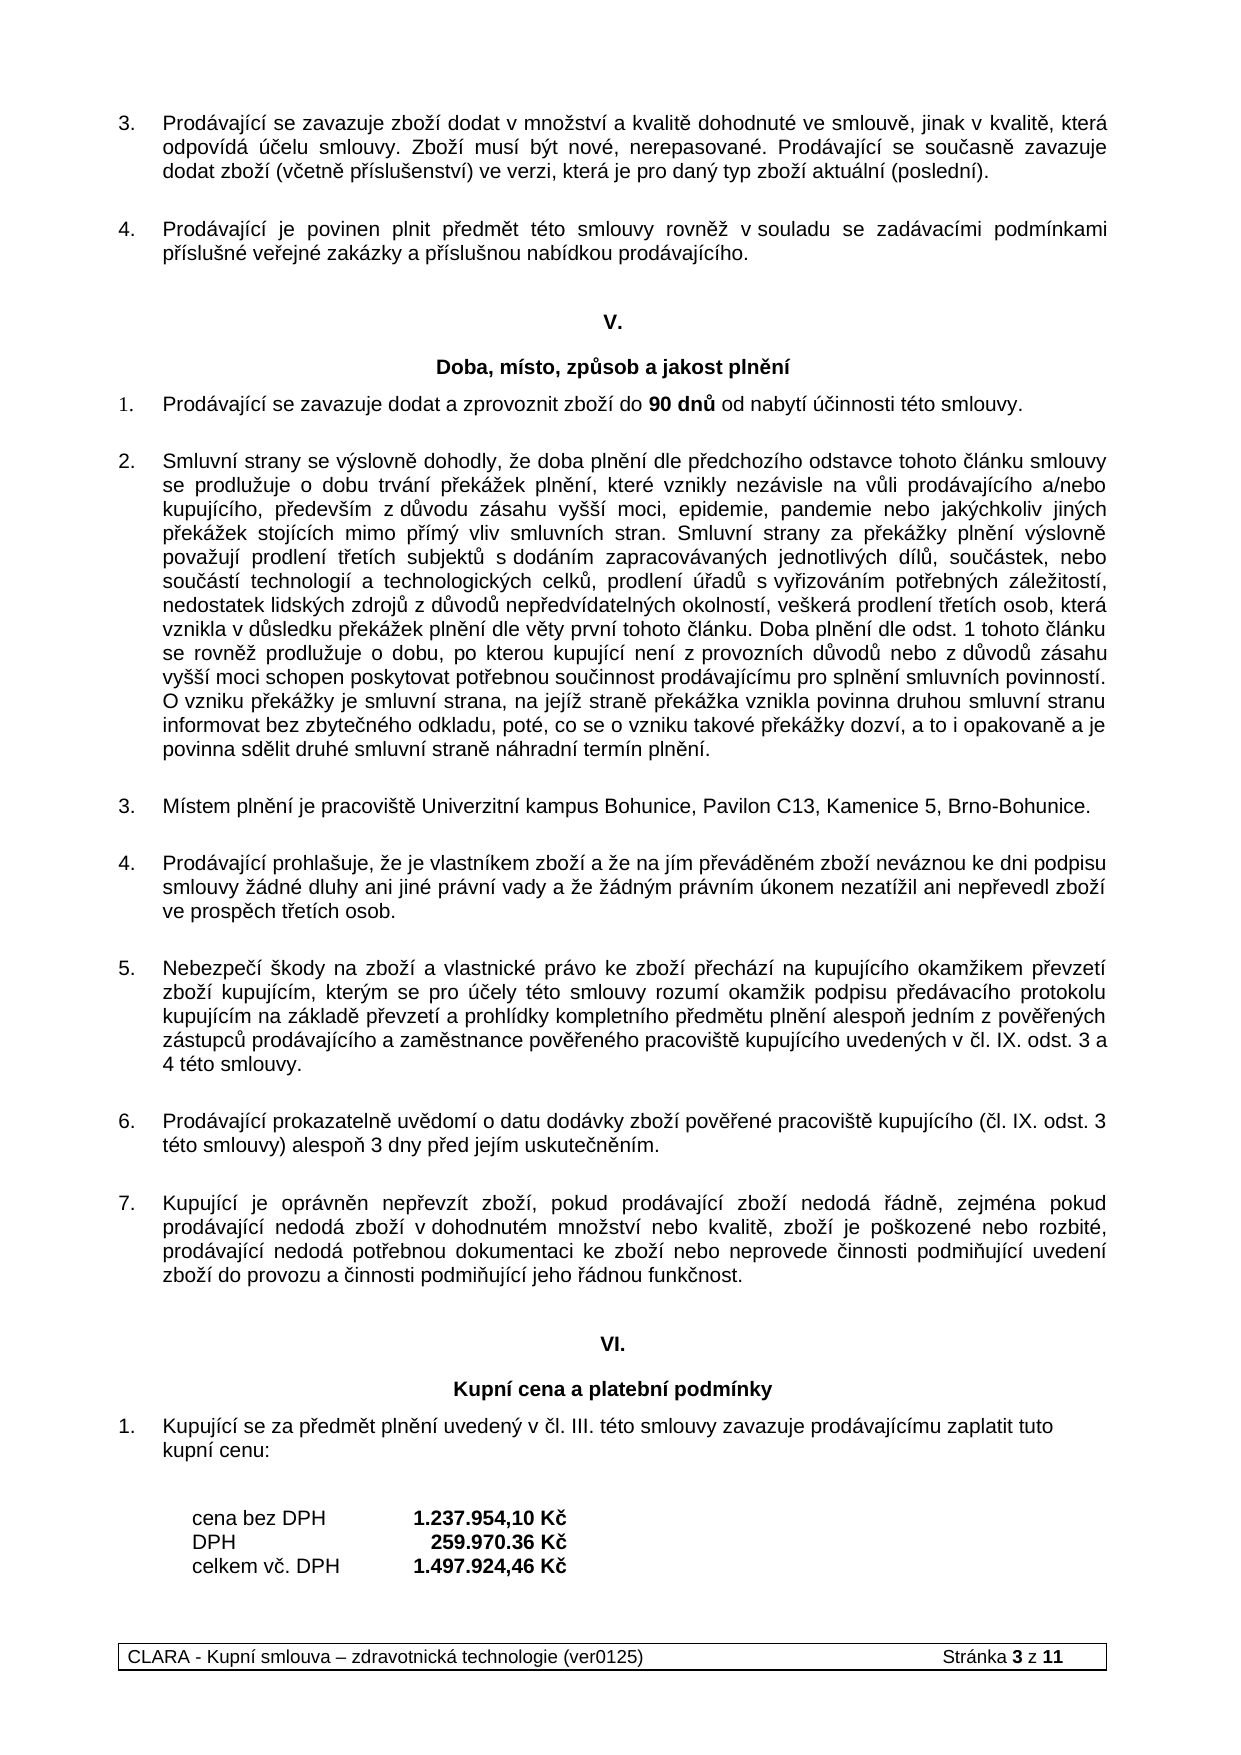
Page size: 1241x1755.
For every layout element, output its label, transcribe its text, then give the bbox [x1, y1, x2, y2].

text celkem vč. DPH 1.497.924,46 Kč [192, 1554, 1107, 1578]
list Místem plnění je pracoviště Univerzitní kampus Bohunice, Pavilon C13, Kamenice 5, Brno-Bohunice. [118, 794, 1107, 818]
list Prodávající prohlašuje, že je vlastníkem zboží a že na jím převáděném zboží neváznou ke dni podpisu smlouvy žádné dluhy ani jiné právní vady a že žádným právním úkonem nezatížil ani nepřevedl zboží ve prospěch třetích osob. [118, 851, 1107, 923]
list Smluvní strany se výslovně dohodly, že doba plnění dle předchozího odstavce tohoto článku smlouvy se prodlužuje o dobu trvání překážek plnění, které vznikly nezávisle na vůli prodávajícího a/nebo kupujícího, především z důvodu zásahu vyšší moci, epidemie, pandemie nebo jakýchkoliv jiných překážek stojících mimo přímý vliv smluvních stran. Smluvní strany za překážky plnění výslovně považují prodlení třetích subjektů s dodáním zapracovávaných jednotlivých dílů, součástek, nebo součástí technologií a technologických celků, prodlení úřadů s vyřizováním potřebných záležitostí, nedostatek lidských zdrojů z důvodů nepředvídatelných okolností, veškerá prodlení třetích osob, která vznikla v důsledku překážek plnění dle věty první tohoto článku. Doba plnění dle odst. 1 tohoto článku se rovněž prodlužuje o dobu, po kterou kupující není z provozních důvodů nebo z důvodů zásahu vyšší moci schopen poskytovat potřebnou součinnost prodávajícímu pro splnění smluvních povinností. O vzniku překážky je smluvní strana, na jejíž straně překážka vznikla povinna druhou smluvní stranu informovat bez zbytečného odkladu, poté, co se o vzniku takové překážky dozví, a to i opakovaně a je povinna sdělit druhé smluvní straně náhradní termín plnění. [118, 449, 1107, 760]
list Prodávající je povinen plnit předmět této smlouvy rovněž v souladu se zadávacími podmínkami příslušné veřejné zakázky a příslušnou nabídkou prodávajícího. [118, 216, 1107, 264]
text cena bez DPH 1.237.954,10 Kč [192, 1506, 1107, 1530]
subtitle Doba, místo, způsob a jakost plnění [118, 355, 1107, 379]
text V. [118, 310, 1107, 334]
list Prodávající se zavazuje dodat a zprovoznit zboží do 90 dnů od nabytí účinnosti této smlouvy. [118, 391, 1107, 416]
text DPH 259.970.36 Kč [192, 1530, 1107, 1554]
list Nebezpečí škody na zboží a vlastnické právo ke zboží přechází na kupujícího okamžikem převzetí zboží kupujícím, kterým se pro účely této smlouvy rozumí okamžik podpisu předávacího protokolu kupujícím na základě převzetí a prohlídky kompletního předmětu plnění alespoň jedním z pověřených zástupců prodávajícího a zaměstnance pověřeného pracoviště kupujícího uvedených v čl. IX. odst. 3 a 4 této smlouvy. [118, 956, 1107, 1076]
list Prodávající prokazatelně uvědomí o datu dodávky zboží pověřené pracoviště kupujícího (čl. IX. odst. 3 této smlouvy) alespoň 3 dny před jejím uskutečněním. [118, 1109, 1107, 1157]
subtitle Kupní cena a platební podmínky [118, 1377, 1107, 1401]
list Kupující je oprávněn nepřevzít zboží, pokud prodávající zboží nedodá řádně, zejména pokud prodávající nedodá zboží v dohodnutém množství nebo kvalitě, zboží je poškozené nebo rozbité, prodávající nedodá potřebnou dokumentaci ke zboží nebo neprovede činnosti podmiňující uvedení zboží do provozu a činnosti podmiňující jeho řádnou funkčnost. [118, 1191, 1107, 1286]
text VI. [118, 1332, 1107, 1356]
list Kupující se za předmět plnění uvedený v čl. III. této smlouvy zavazuje prodávajícímu zaplatit tuto kupní cenu: [118, 1413, 1107, 1461]
list Prodávající se zavazuje zboží dodat v množství a kvalitě dohodnuté ve smlouvě, jinak v kvalitě, která odpovídá účelu smlouvy. Zboží musí být nové, nerepasované. Prodávající se současně zavazuje dodat zboží (včetně příslušenství) ve verzi, která je pro daný typ zboží aktuální (poslední). [118, 111, 1107, 183]
